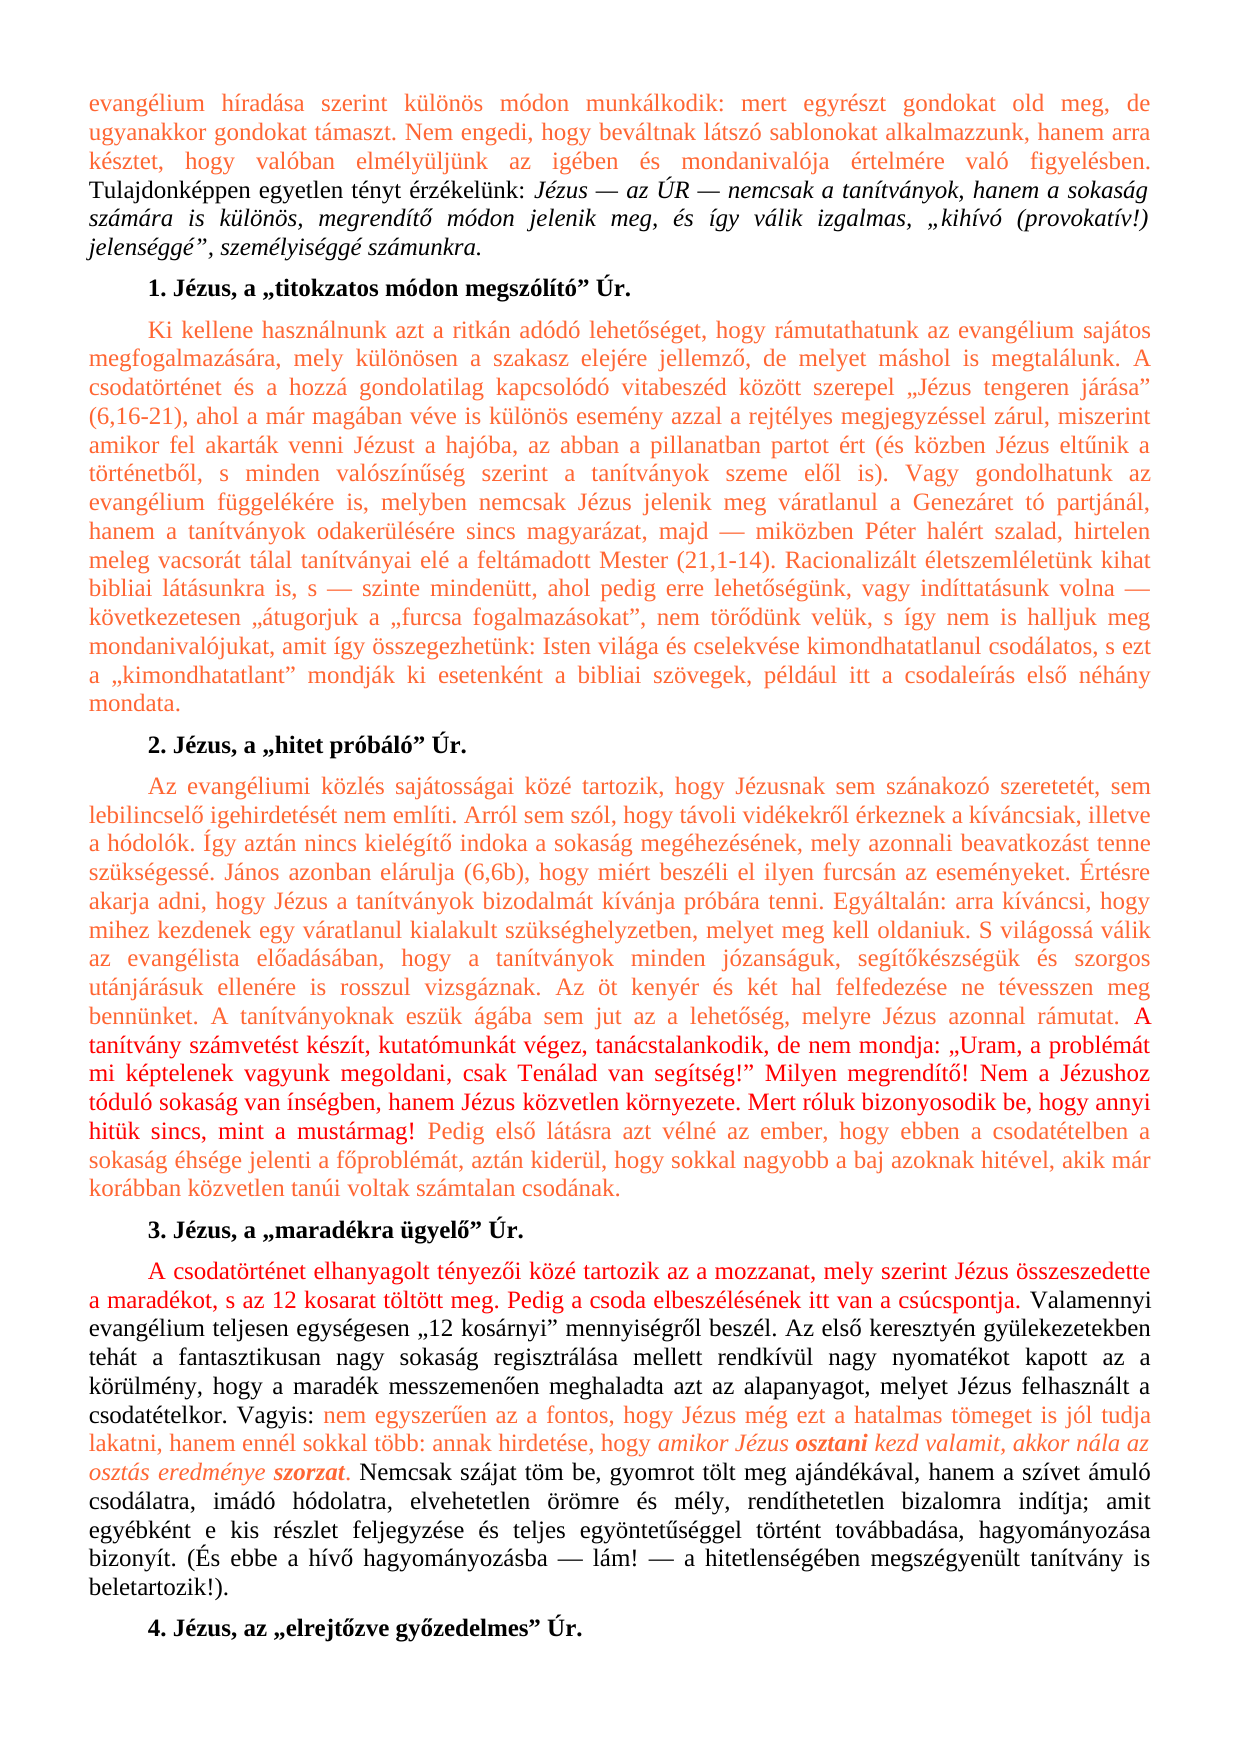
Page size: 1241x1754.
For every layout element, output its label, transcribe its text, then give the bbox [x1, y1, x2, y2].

text 2. Jézus, a „hitet próbáló” Úr. [88, 730, 1152, 758]
text A csodatörténet elhanyagolt tényezői közé tartozik az a mozzanat, mely szerint Jézus összeszedette a maradékot, s az 12 kosarat töltött meg. Pedig a csoda elbeszélésének itt van a csúcspontja. Valamennyi evangélium teljesen egységesen „12 kosárnyi” mennyiségről beszél. Az első keresztyén gyülekezetekben tehát a fantasztikusan nagy sokaság regisztrálása mellett rendkívül nagy nyomatékot kapott az a körülmény, hogy a maradék messzemenően meghaladta azt az alapanyagot, melyet Jézus felhasznált a csodatételkor. Vagyis: nem egyszerűen az a fontos, hogy Jézus még ezt a hatalmas tömeget is jól tudja lakatni, hanem ennél sokkal több: annak hirdetése, hogy amikor Jézus osztani kezd valamit, akkor nála az osztás eredménye szorzat. Nemcsak szájat töm be, gyomrot tölt meg ajándékával, hanem a szívet ámuló csodálatra, imádó hódolatra, elvehetetlen örömre és mély, rendíthetetlen bizalomra indítja; amit egyébként e kis részlet feljegyzése és teljes egyöntetűséggel történt továbbadása, hagyományozása bizonyít. (És ebbe a hívő hagyományozásba — lám! — a hitetlenségében megszégyenült tanítvány is beletartozik!). [88, 1256, 1152, 1601]
text 3. Jézus, a „maradékra ügyelő” Úr. [88, 1215, 1152, 1243]
text 4. Jézus, az „elrejtőzve győzedelmes” Úr. [88, 1613, 1152, 1642]
text Ki kellene használnunk azt a ritkán adódó lehetőséget, hogy rámutathatunk az evangélium sajátos megfogalmazására, mely különösen a szakasz elejére jellemző, de melyet máshol is megtalálunk. A csodatörténet és a hozzá gondolatilag kapcsolódó vitabeszéd között szerepel „Jézus tengeren járása” (6,16-21), ahol a már magában véve is különös esemény azzal a rejtélyes megjegyzéssel zárul, miszerint amikor fel akarták venni Jézust a hajóba, az abban a pillanatban partot ért (és közben Jézus eltűnik a történetből, s minden valószínűség szerint a tanítványok szeme elől is). Vagy gondolhatunk az evangélium függelékére is, melyben nemcsak Jézus jelenik meg váratlanul a Genezáret tó partjánál, hanem a tanítványok odakerülésére sincs magyarázat, majd — miközben Péter halért szalad, hirtelen meleg vacsorát tálal tanítványai elé a feltámadott Mester (21,1-14). Racionalizált életszemléletünk kihat bibliai látásunkra is, s — szinte mindenütt, ahol pedig erre lehetőségünk, vagy indíttatásunk volna — következetesen „átugorjuk a „furcsa fogalmazásokat”, nem törődünk velük, s így nem is halljuk meg mondanivalójukat, amit így összegezhetünk: Isten világa és cselekvése kimondhatatlanul csodálatos, s ezt a „kimondhatatlant” mondják ki esetenként a bibliai szövegek, például itt a csodaleírás első néhány mondata. [88, 315, 1152, 717]
text evangélium híradása szerint különös módon munkálkodik: mert egyrészt gondokat old meg, de ugyanakkor gondokat támaszt. Nem engedi, hogy beváltnak látszó sablonokat alkalmazzunk, hanem arra késztet, hogy valóban elmélyüljünk az igében és mondanivalója értelmére való figyelésben. Tulajdonképpen egyetlen tényt érzékelünk: Jézus — az ÚR — nemcsak a tanítványok, hanem a sokaság számára is különös, megrendítő módon jelenik meg, és így válik izgalmas, „kihívó (provokatív!) jelenséggé”, személyiséggé számunkra. [88, 88, 1152, 261]
text 1. Jézus, a „titokzatos módon megszólító” Úr. [88, 273, 1152, 302]
text Az evangéliumi közlés sajátosságai közé tartozik, hogy Jézusnak sem szánakozó szeretetét, sem lebilincselő igehirdetését nem említi. Arról sem szól, hogy távoli vidékekről érkeznek a kíváncsiak, illetve a hódolók. Így aztán nincs kielégítő indoka a sokaság megéhezésének, mely azonnali beavatkozást tenne szükségessé. János azonban elárulja (6,6b), hogy miért beszéli el ilyen furcsán az eseményeket. Értésre akarja adni, hogy Jézus a tanítványok bizodalmát kívánja próbára tenni. Egyáltalán: arra kíváncsi, hogy mihez kezdenek egy váratlanul kialakult szükséghelyzetben, melyet meg kell oldaniuk. S világossá válik az evangélista előadásában, hogy a tanítványok minden józanságuk, segítőkészségük és szorgos utánjárásuk ellenére is rosszul vizsgáznak. Az öt kenyér és két hal felfedezése ne tévesszen meg bennünket. A tanítványoknak eszük ágába sem jut az a lehetőség, melyre Jézus azonnal rámutat. A tanítvány számvetést készít, kutatómunkát végez, tanácstalankodik, de nem mondja: „Uram, a problémát mi képtelenek vagyunk megoldani, csak Tenálad van segítség!” Milyen megrendítő! Nem a Jézushoz tóduló sokaság van ínségben, hanem Jézus közvetlen környezete. Mert róluk bizonyosodik be, hogy annyi hitük sincs, mint a mustármag! Pedig első látásra azt vélné az ember, hogy ebben a csodatételben a sokaság éhsége jelenti a főproblémát, aztán kiderül, hogy sokkal nagyobb a baj azoknak hitével, akik már korábban közvetlen tanúi voltak számtalan csodának. [88, 771, 1152, 1202]
